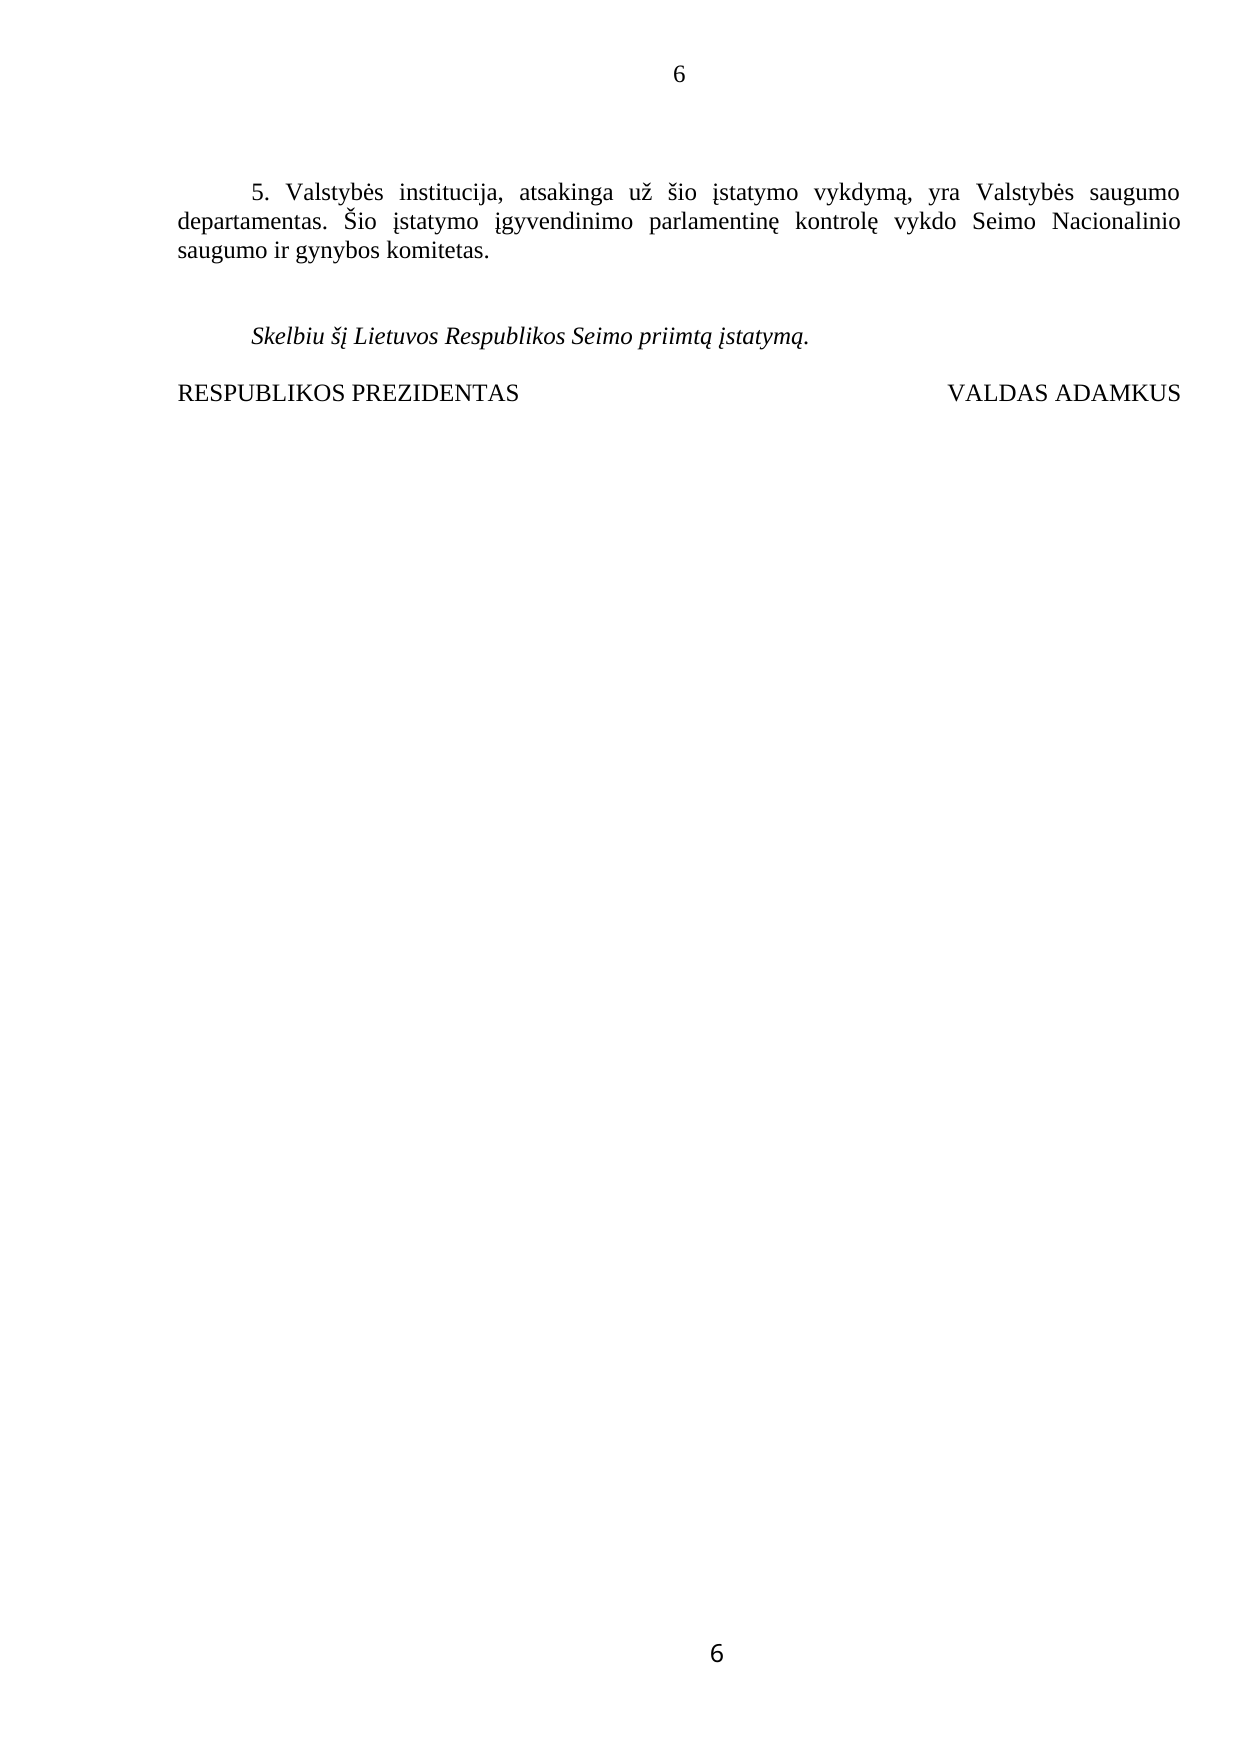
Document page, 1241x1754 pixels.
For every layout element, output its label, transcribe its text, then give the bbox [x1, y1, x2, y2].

text Skelbiu šį Lietuvos Respublikos Seimo priimtą įstatymą. [177, 321, 1181, 350]
text 5. Valstybės institucija, atsakinga už šio įstatymo vykdymą, yra Valstybės saugumo departamentas. Šio įstatymo įgyvendinimo parlamentinę kontrolę vykdo Seimo Nacionalinio saugumo ir gynybos komitetas. [177, 177, 1181, 263]
text RESPUBLIKOS PREZIDENTAS VALDAS ADAMKUS [177, 378, 1181, 407]
